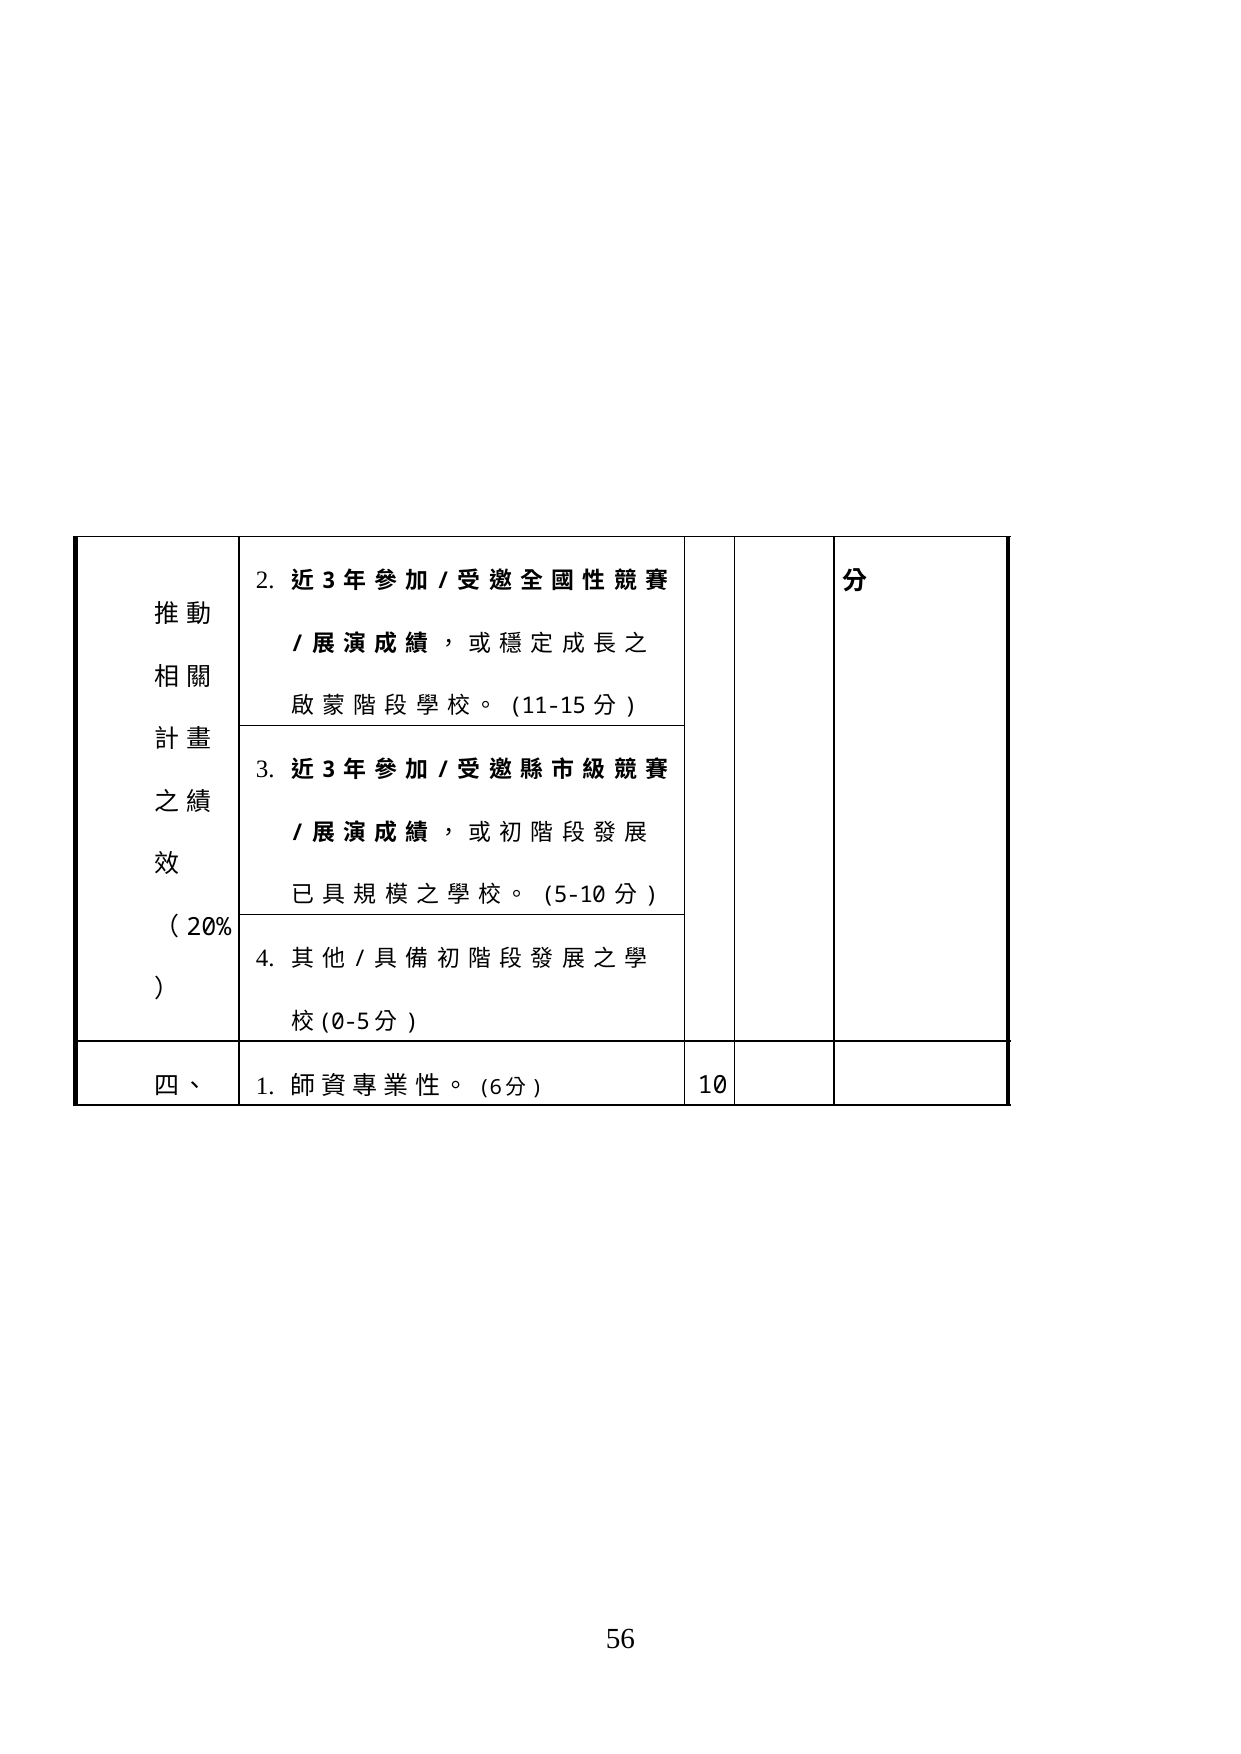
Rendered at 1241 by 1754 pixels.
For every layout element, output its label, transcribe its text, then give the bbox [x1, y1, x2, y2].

table_cell 10 [685, 1042, 734, 1104]
table_cell [835, 1042, 1006, 1104]
table_cell 其他/具備初階段發展之學校(0-5分) [240, 915, 684, 1040]
table_cell [735, 1042, 833, 1104]
table_cell 推動相關計畫之績效（20%） [78, 537, 238, 1040]
table_cell 近3年參加/受邀全國性競賽/展演成績，或穩定成長之啟蒙階段學校。(11-15分) [240, 537, 684, 725]
table_cell [685, 537, 734, 1040]
table_cell 分 [835, 537, 1006, 1040]
table_cell [735, 537, 833, 1040]
table_cell 師資專業性。(6分) [240, 1042, 684, 1104]
table_cell 四、 [78, 1042, 238, 1104]
table_cell 近3年參加/受邀縣市級競賽/展演成績，或初階段發展已具規模之學校。(5-10分) [240, 726, 684, 914]
